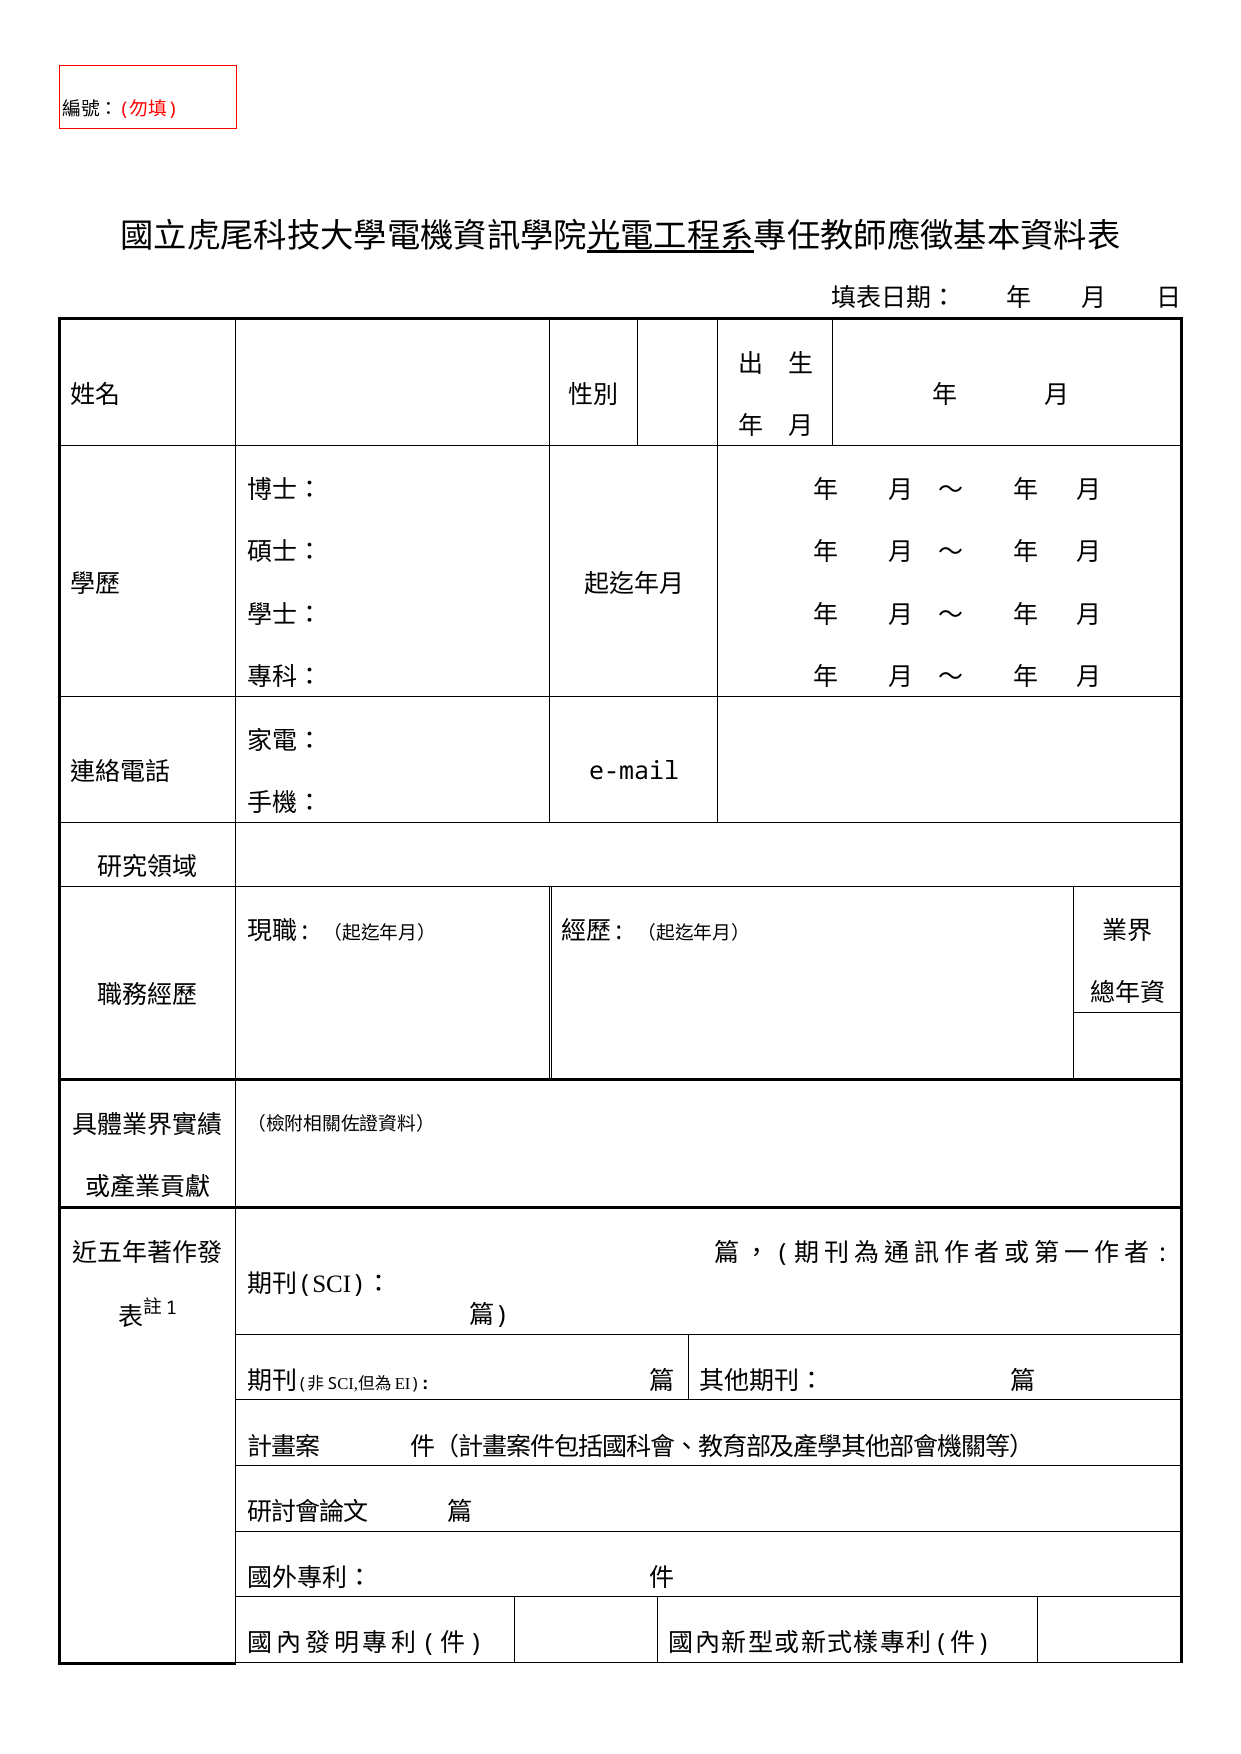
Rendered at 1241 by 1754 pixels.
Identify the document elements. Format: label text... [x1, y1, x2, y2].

table_cell 年 月 ～ 年 月 年 月 ～ 年 月 年 月 ～ 年 月 年 月 ～ 年 月 [718, 446, 1180, 696]
table_header [638, 320, 717, 445]
table_cell e-mail [550, 697, 717, 822]
table_cell 經歷: （起迄年月） [552, 887, 1073, 1077]
table_cell （檢附相關佐證資料） [236, 1081, 1180, 1206]
table_cell 現職: （起迄年月） [236, 887, 549, 1077]
table_cell 家電： 手機： [236, 697, 549, 822]
table_cell 博士： 碩士： 學士： 專科： [236, 446, 549, 696]
table_header 年 月 [833, 320, 1180, 445]
table_cell 其他期刊： 篇 [689, 1335, 1180, 1399]
table_cell [718, 697, 1180, 822]
table_cell 具體業界實績或產業貢獻 [61, 1081, 235, 1206]
table_header 編號：(勿填) [60, 66, 236, 128]
table_cell 學歷 [61, 446, 235, 696]
table_cell 計畫案 件（計畫案件包括國科會、教育部及產學其他部會機關等） [236, 1400, 1180, 1465]
text 填表日期： 年 月 日 [59, 254, 1181, 317]
table_cell 業界 總年資 [1074, 887, 1180, 1012]
table_cell 期刊(非SCI,但為EI): [236, 1335, 458, 1399]
table_cell 國外專利： [236, 1532, 458, 1596]
table_cell 國內發明專利(件) [236, 1597, 514, 1662]
table_cell [1074, 1013, 1180, 1077]
table_cell [515, 1597, 657, 1662]
table_cell 連絡電話 [61, 697, 235, 822]
table_cell 研討會論文 篇 [236, 1466, 1180, 1531]
table_cell 篇 [458, 1335, 688, 1399]
table_cell 篇，(期刊為通訊作者或第一作者: 篇) [458, 1209, 1180, 1334]
table_cell 研究領域 [61, 823, 235, 886]
table_cell 職務經歷 [61, 887, 235, 1077]
table_cell 國內新型或新式樣專利(件) [658, 1597, 1037, 1662]
table_cell [1038, 1597, 1180, 1662]
table_header 姓名 [61, 320, 235, 445]
table_cell 件 [458, 1532, 1180, 1596]
table_header [236, 320, 549, 445]
table_cell 起迄年月 [550, 446, 717, 696]
table_header 出 生 年 月 [718, 320, 832, 445]
text 國立虎尾科技大學電機資訊學院光電工程系專任教師應徵基本資料表 [59, 192, 1181, 254]
table_cell [236, 823, 1180, 886]
table_header 性別 [550, 320, 637, 445]
table_cell 期刊(SCI)： [236, 1209, 458, 1334]
table_cell 近五年著作發表註1 [61, 1209, 235, 1662]
